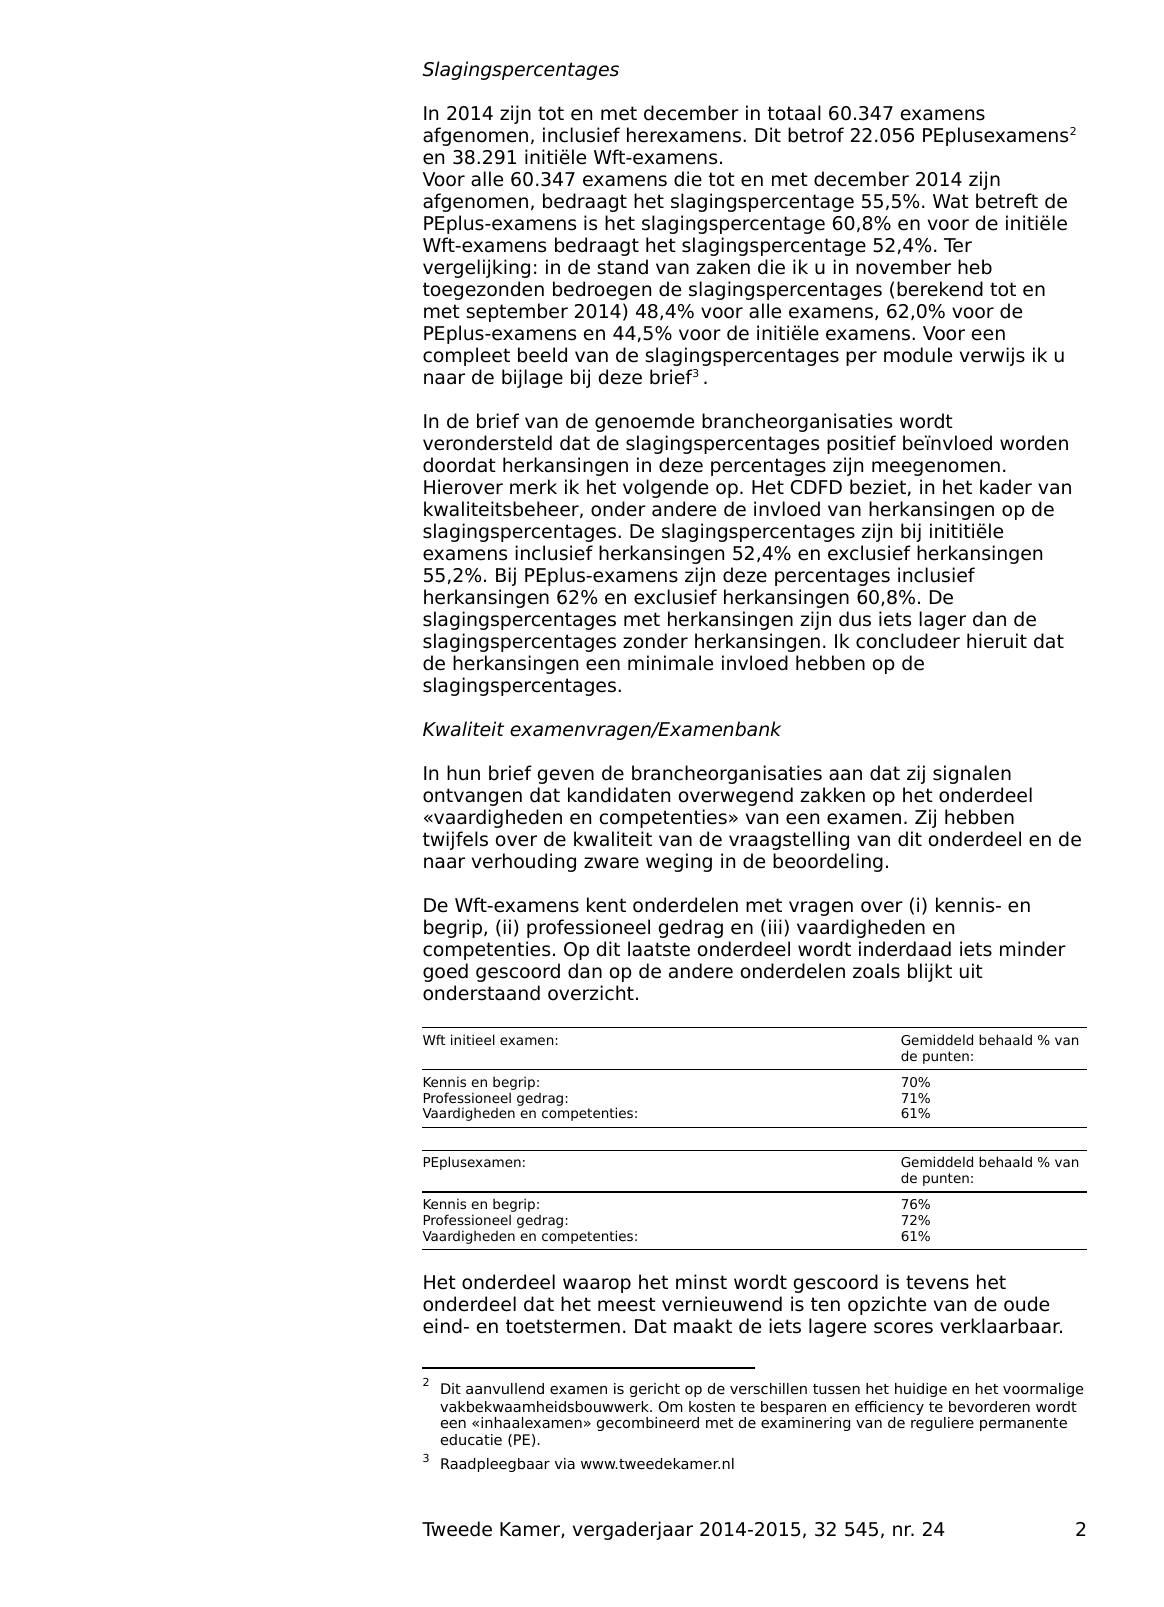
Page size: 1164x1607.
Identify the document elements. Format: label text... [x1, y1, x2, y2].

table_header PEplusexamen: [422, 1151, 895, 1191]
text Raadpleegbaar via www.tweedekamer.nl [422, 1452, 1087, 1474]
text De Wft-examens kent onderdelen met vragen over (i) kennis- en begrip, (ii) professioneel gedrag en (iii) vaardigheden en competenties. Op dit laatste onderdeel wordt inderdaad iets minder goed gescoord dan op de andere onderdelen zoals blijkt uit onderstaand overzicht. [422, 895, 1087, 1005]
table_cell Professioneel gedrag: [422, 1090, 895, 1106]
table_cell 61% [895, 1229, 1087, 1249]
text Dit aanvullend examen is gericht op de verschillen tussen het huidige en het voormalige vakbekwaamheidsbouwwerk. Om kosten te besparen en efficiency te bevorderen wordt een «inhaalexamen» gecombineerd met de examinering van de reguliere permanente educatie (PE). [422, 1377, 1087, 1449]
table_cell 70% [895, 1070, 1087, 1090]
text Het onderdeel waarop het minst wordt gescoord is tevens het onderdeel dat het meest vernieuwend is ten opzichte van de oude eind- en toetstermen. Dat maakt de iets lagere scores verklaarbaar. [422, 1272, 1087, 1338]
subtitle Slagingspercentages [422, 59, 1087, 81]
text In hun brief geven de brancheorganisaties aan dat zij signalen ontvangen dat kandidaten overwegend zakken op het onderdeel «vaardigheden en competenties» van een examen. Zij hebben twijfels over de kwaliteit van de vraagstelling van dit onderdeel en de naar verhouding zware weging in de beoordeling. [422, 763, 1087, 873]
table_header Wft initieel examen: [422, 1028, 895, 1069]
table_cell 61% [895, 1106, 1087, 1127]
table_header Gemiddeld behaald % van de punten: [895, 1151, 1087, 1191]
table_cell 71% [895, 1090, 1087, 1106]
table_cell Kennis en begrip: [422, 1070, 895, 1090]
table_cell Vaardigheden en competenties: [422, 1229, 895, 1249]
text Voor alle 60.347 examens die tot en met december 2014 zijn afgenomen, bedraagt het slagingspercentage 55,5%. Wat betreft de PEplus-examens is het slagingspercentage 60,8% en voor de initiële Wft-examens bedraagt het slagingspercentage 52,4%. Ter vergelijking: in de stand van zaken die ik u in november heb toegezonden bedroegen de slagingspercentages (berekend tot en met september 2014) 48,4% voor alle examens, 62,0% voor de PEplus-examens en 44,5% voor de initiële examens. Voor een compleet beeld van de slagingspercentages per module verwijs ik u naar de bijlage bij deze brief. [422, 169, 1087, 389]
text In 2014 zijn tot en met december in totaal 60.347 examens afgenomen, inclusief herexamens. Dit betrof 22.056 PEplusexamens en 38.291 initiële Wft-examens. [422, 103, 1087, 169]
table_cell Kennis en begrip: [422, 1193, 895, 1213]
text In de brief van de genoemde brancheorganisaties wordt verondersteld dat de slagingspercentages positief beïnvloed worden doordat herkansingen in deze percentages zijn meegenomen. Hierover merk ik het volgende op. Het CDFD beziet, in het kader van kwaliteitsbeheer, onder andere de invloed van herkansingen op de slagingspercentages. De slagingspercentages zijn bij inititiële examens inclusief herkansingen 52,4% en exclusief herkansingen 55,2%. Bij PEplus-examens zijn deze percentages inclusief herkansingen 62% en exclusief herkansingen 60,8%. De slagingspercentages met herkansingen zijn dus iets lager dan de slagingspercentages zonder herkansingen. Ik concludeer hieruit dat de herkansingen een minimale invloed hebben op de slagingspercentages. [422, 411, 1087, 697]
table_cell Vaardigheden en competenties: [422, 1106, 895, 1127]
table_header Gemiddeld behaald % van de punten: [895, 1028, 1087, 1069]
subtitle Kwaliteit examenvragen/Examenbank [422, 719, 1087, 741]
table_cell 76% [895, 1193, 1087, 1213]
table_cell 72% [895, 1213, 1087, 1228]
table_cell Professioneel gedrag: [422, 1213, 895, 1228]
